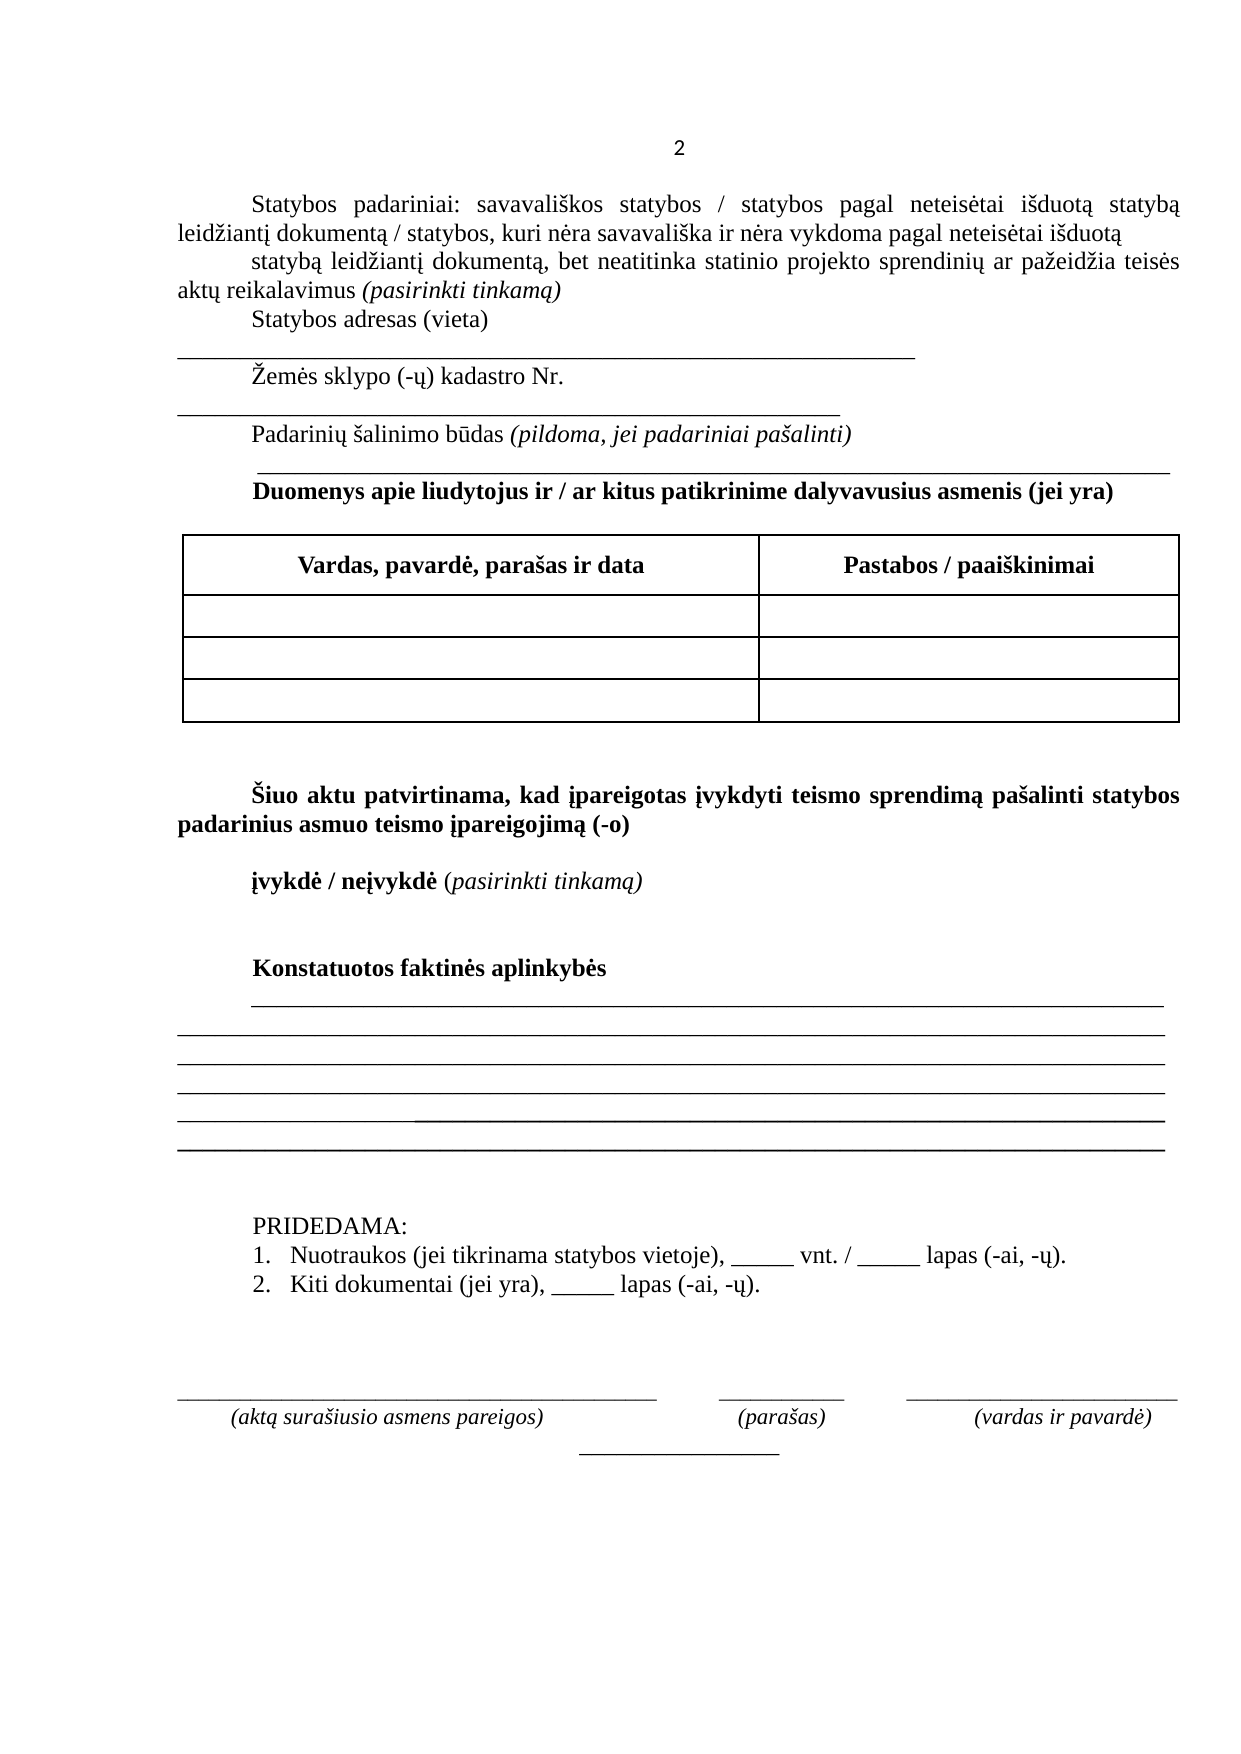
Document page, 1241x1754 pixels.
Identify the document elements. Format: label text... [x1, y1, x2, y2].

text ________________ [177, 1429, 1181, 1458]
table_cell [184, 596, 758, 636]
text 1. Nuotraukos (jei tikrinama statybos vietoje), _____ vnt. / _____ lapas (-ai, -ų). [252, 1240, 1181, 1269]
table_cell [760, 596, 1178, 636]
text Šiuo aktu patvirtinama, kad įpareigotas įvykdyti teismo sprendimą pašalinti statybos padarinius asmuo teismo įpareigojimą (-o) [177, 780, 1181, 838]
text įvykdė / neįvykdė (pasirinkti tinkamą) [177, 866, 1181, 895]
text ______________________________________________ ____________ __________________________ [177, 1379, 1181, 1403]
text Konstatuotos faktinės aplinkybės [177, 953, 1181, 981]
text (aktą surašiusio asmens pareigos) (parašas) (vardas ir pavardė) [177, 1403, 1181, 1429]
table_cell [184, 638, 758, 678]
table_cell [184, 680, 758, 721]
text Padarinių šalinimo būdas (pildoma, jei padariniai pašalinti) [177, 419, 1181, 448]
text _______________________________________________________________________________ [177, 1125, 1181, 1154]
text 2. Kiti dokumentai (jei yra), _____ lapas (-ai, -ų). [252, 1269, 1181, 1298]
text _______________________________________________________________________________ [177, 1096, 1181, 1125]
text Žemės sklypo (-ų) kadastro Nr. _____________________________________________________ [177, 361, 1181, 419]
text Statybos padariniai: savavališkos statybos / statybos pagal neteisėtai išduotą statybą leidžiantį dokumentą / statybos, kuri nėra savavališka ir nėra vykdoma pagal neteisėtai išduotą [177, 189, 1181, 246]
text _______________________________________________________________________________ [177, 1068, 1181, 1096]
text _______________________________________________________________________________ [177, 1010, 1181, 1039]
text Duomenys apie liudytojus ir / ar kitus patikrinime dalyvavusius asmenis (jei yra) [177, 476, 1181, 505]
table_header Pastabos / paaiškinimai [760, 536, 1178, 594]
text _________________________________________________________________________ [177, 981, 1181, 1010]
table_header Vardas, pavardė, parašas ir data [184, 536, 758, 594]
text statybą leidžiantį dokumentą, bet neatitinka statinio projekto sprendinių ar pažeidžia teisės aktų reikalavimus (pasirinkti tinkamą) [177, 246, 1181, 304]
text _______________________________________________________________________________ [177, 1039, 1181, 1068]
table_cell [760, 680, 1178, 721]
text PRIDEDAMA: [177, 1211, 1181, 1240]
text _________________________________________________________________________ [177, 448, 1181, 476]
table_cell [760, 638, 1178, 678]
text Statybos adresas (vieta) ___________________________________________________________ [177, 304, 1181, 361]
